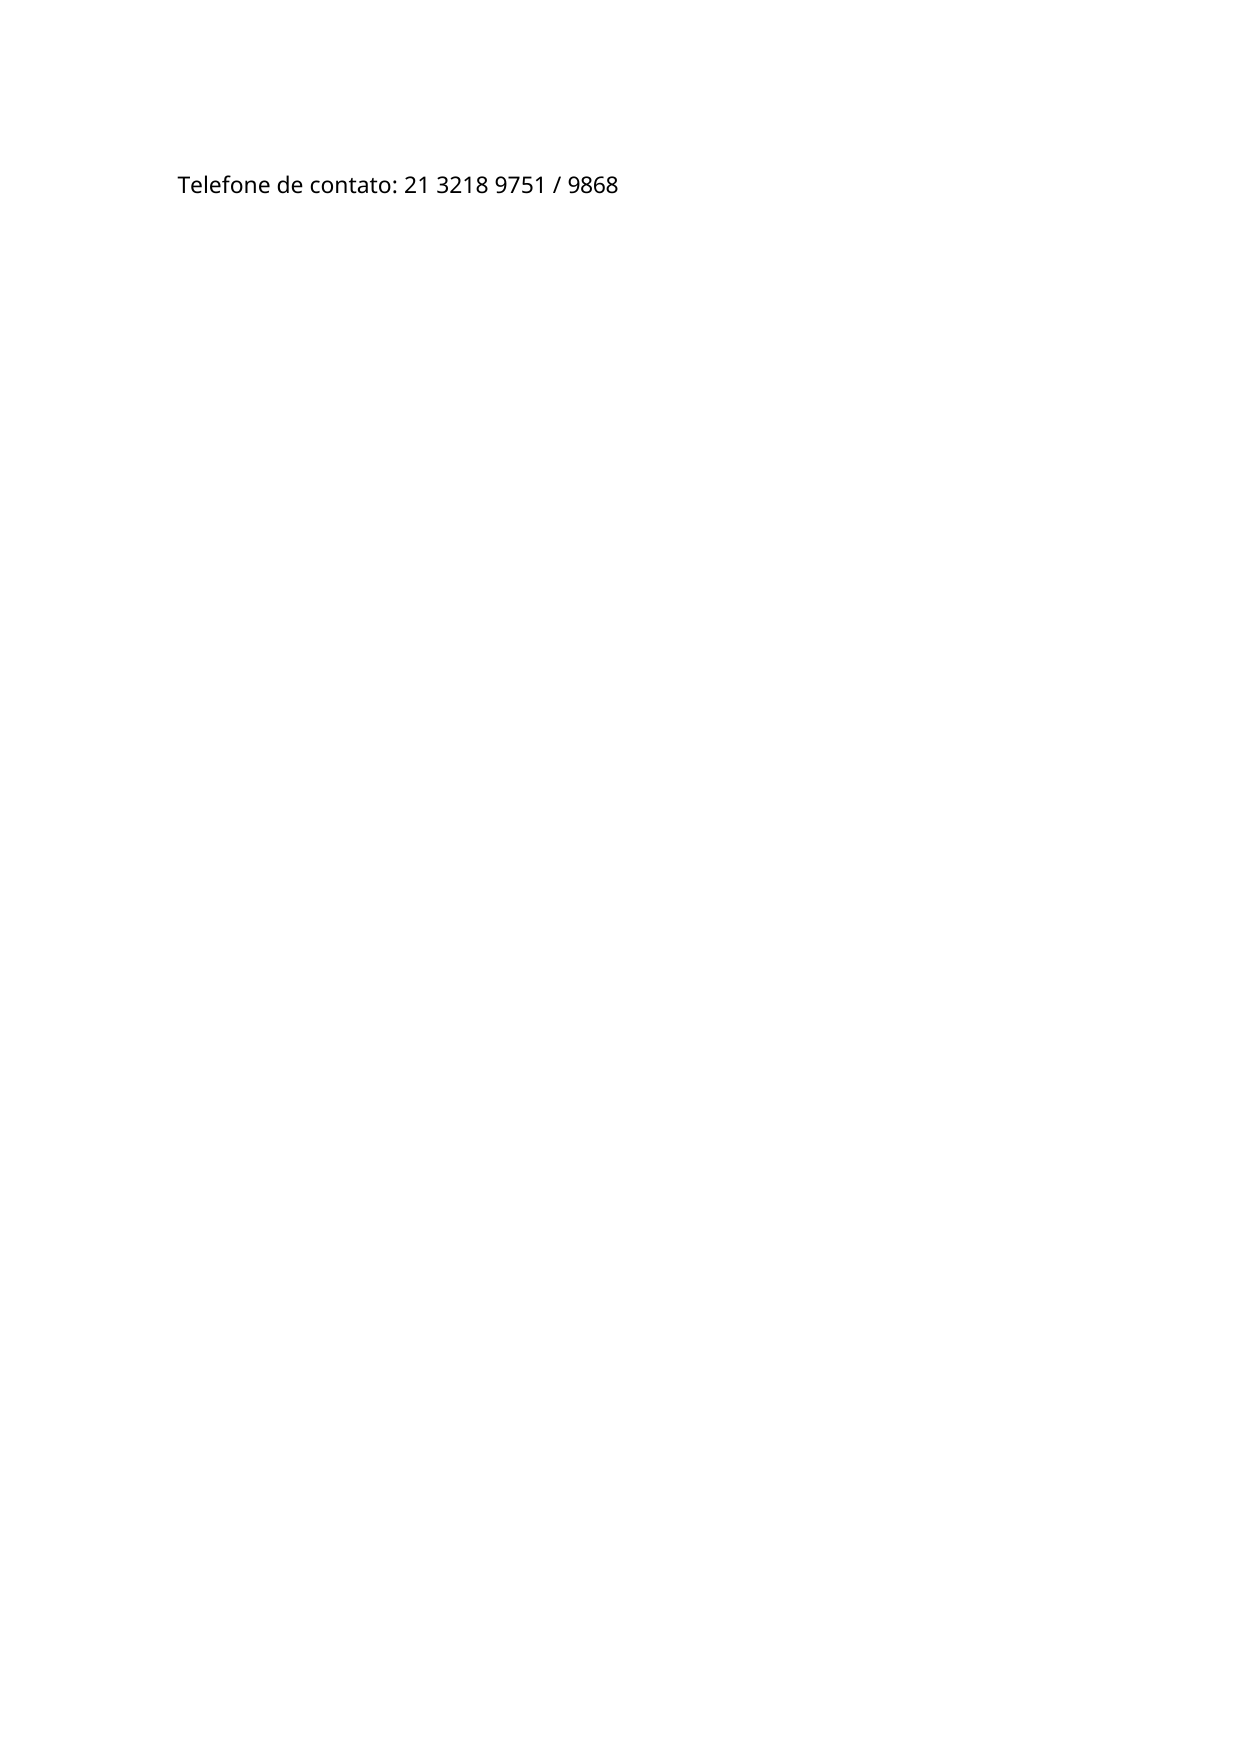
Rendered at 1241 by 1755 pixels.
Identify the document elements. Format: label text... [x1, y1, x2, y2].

text Telefone de contato: 21 3218 9751 / 9868 [177, 169, 1076, 200]
